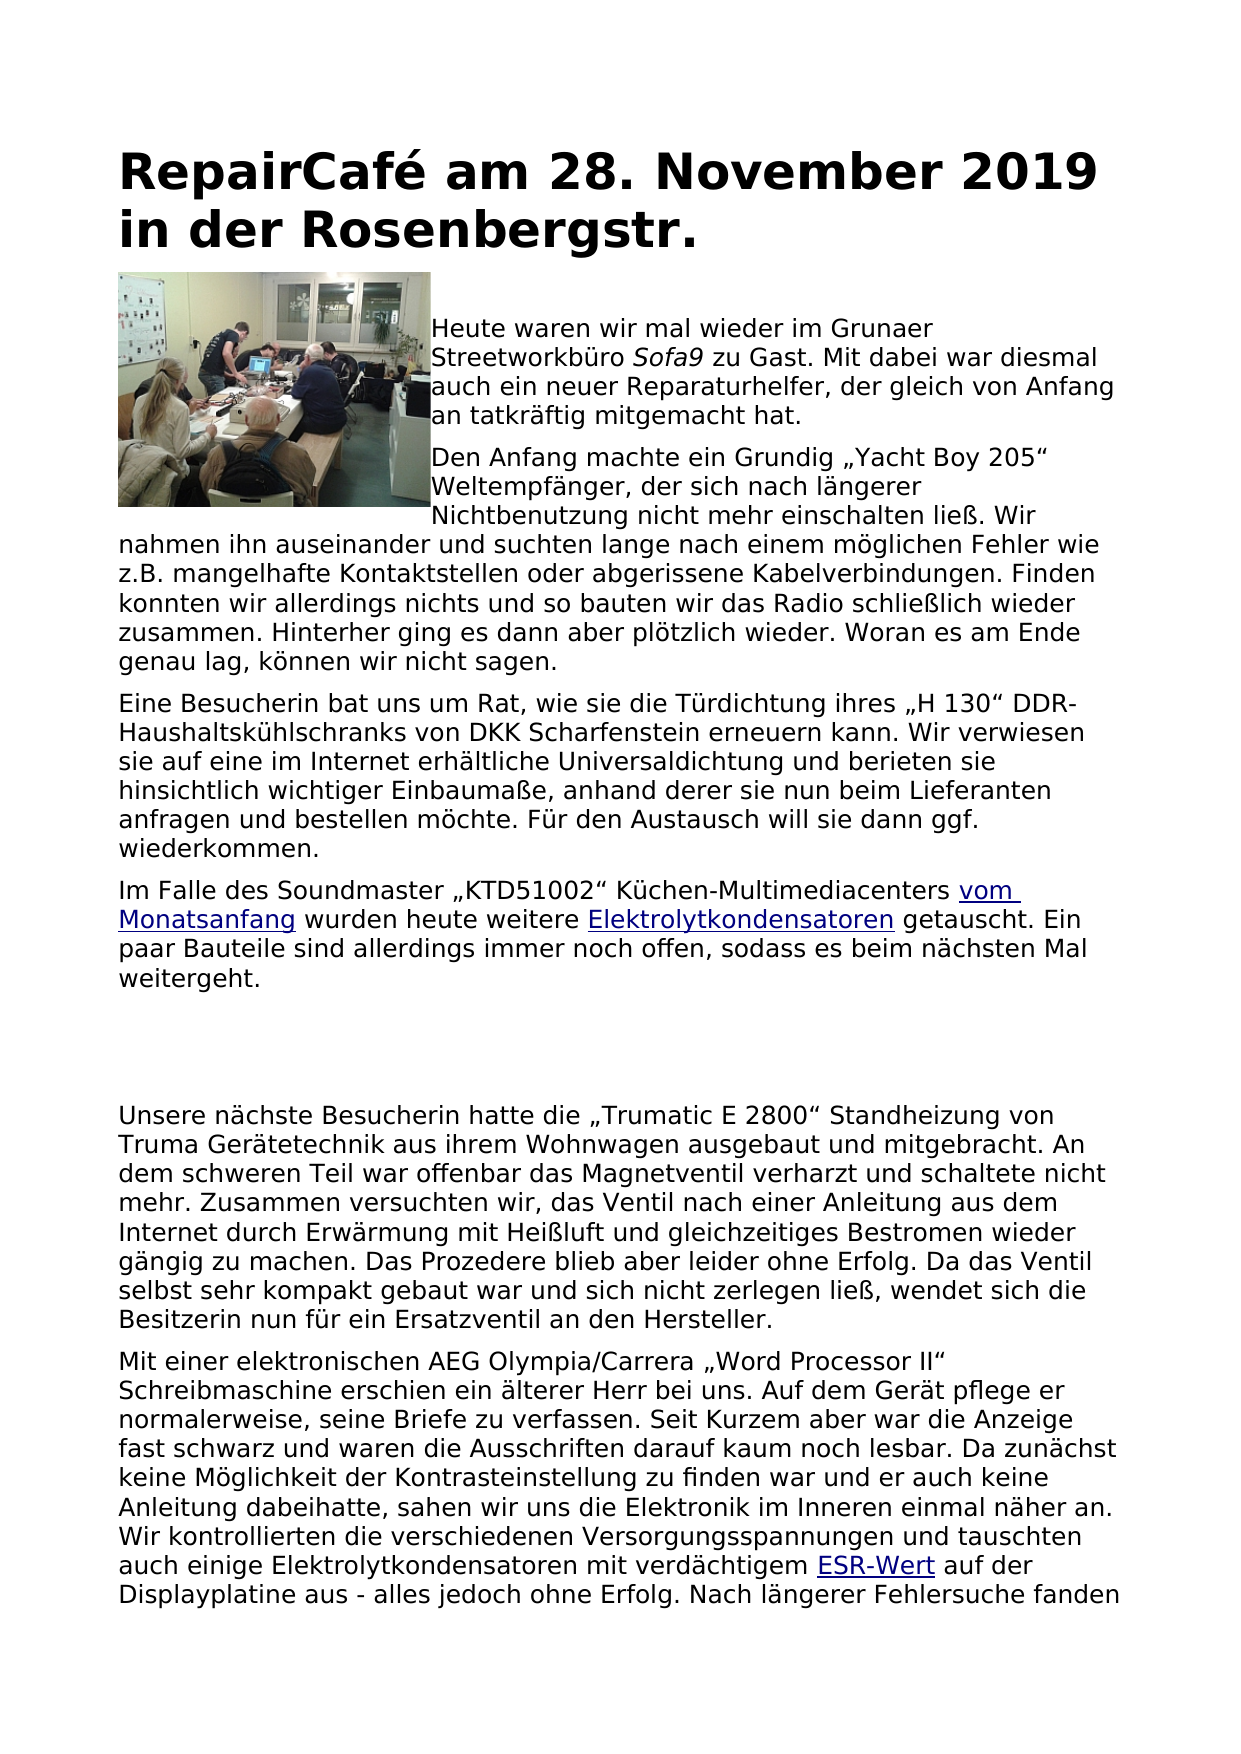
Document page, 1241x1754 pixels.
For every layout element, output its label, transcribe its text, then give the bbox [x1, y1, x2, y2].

text Im Falle des Soundmaster „KTD51002“ Küchen-Multimediacenters vom Monatsanfang wurden heute weitere Elektrolytkondensatoren getauscht. Ein paar Bauteile sind allerdings immer noch offen, sodass es beim nächsten Mal weitergeht. [118, 876, 1122, 993]
text Mit einer elektronischen AEG Olympia/Carrera „Word Processor II“ Schreibmaschine erschien ein älterer Herr bei uns. Auf dem Gerät pflege er normalerweise, seine Briefe zu verfassen. Seit Kurzem aber war die Anzeige fast schwarz und waren die Ausschriften darauf kaum noch lesbar. Da zunächst keine Möglichkeit der Kontrasteinstellung zu finden war und er auch keine Anleitung dabeihatte, sahen wir uns die Elektronik im Inneren einmal näher an. Wir kontrollierten die verschiedenen Versorgungsspannungen und tauschten auch einige Elektrolytkondensatoren mit verdächtigem ESR-Wert auf der Displayplatine aus - alles jedoch ohne Erfolg. Nach längerer Fehlersuche fanden [118, 1347, 1122, 1609]
picture [118, 272, 431, 507]
text Den Anfang machte ein Grundig „Yacht Boy 205“ Weltempfänger, der sich nach längerer Nichtbenutzung nicht mehr einschalten ließ. Wir nahmen ihn auseinander und suchten lange nach einem möglichen Fehler wie z.B. mangelhafte Kontaktstellen oder abgerissene Kabelverbindungen. Finden konnten wir allerdings nichts und so bauten wir das Radio schließlich wieder zusammen. Hinterher ging es dann aber plötzlich wieder. Woran es am Ende genau lag, können wir nicht sagen. [118, 443, 1122, 676]
text Unsere nächste Besucherin hatte die „Trumatic E 2800“ Standheizung von Truma Gerätetechnik aus ihrem Wohnwagen ausgebaut und mitgebracht. An dem schweren Teil war offenbar das Magnetventil verharzt und schaltete nicht mehr. Zusammen versuchten wir, das Ventil nach einer Anleitung aus dem Internet durch Erwärmung mit Heißluft und gleichzeitiges Bestromen wieder gängig zu machen. Das Prozedere blieb aber leider ohne Erfolg. Da das Ventil selbst sehr kompakt gebaut war und sich nicht zerlegen ließ, wendet sich die Besitzerin nun für ein Ersatzventil an den Hersteller. [118, 1101, 1122, 1334]
text Heute waren wir mal wieder im Grunaer Streetworkbüro Sofa9 zu Gast. Mit dabei war diesmal auch ein neuer Reparaturhelfer, der gleich von Anfang an tatkräftig mitgemacht hat. [431, 314, 1122, 430]
subtitle RepairCafé am 28. November 2019 in der Rosenbergstr. [118, 143, 1122, 259]
text Eine Besucherin bat uns um Rat, wie sie die Türdichtung ihres „H 130“ DDR-Haushaltskühlschranks von DKK Scharfenstein erneuern kann. Wir verwiesen sie auf eine im Internet erhältliche Universaldichtung und berieten sie hinsichtlich wichtiger Einbaumaße, anhand derer sie nun beim Lieferanten anfragen und bestellen möchte. Für den Austausch will sie dann ggf. wiederkommen. [118, 689, 1122, 864]
